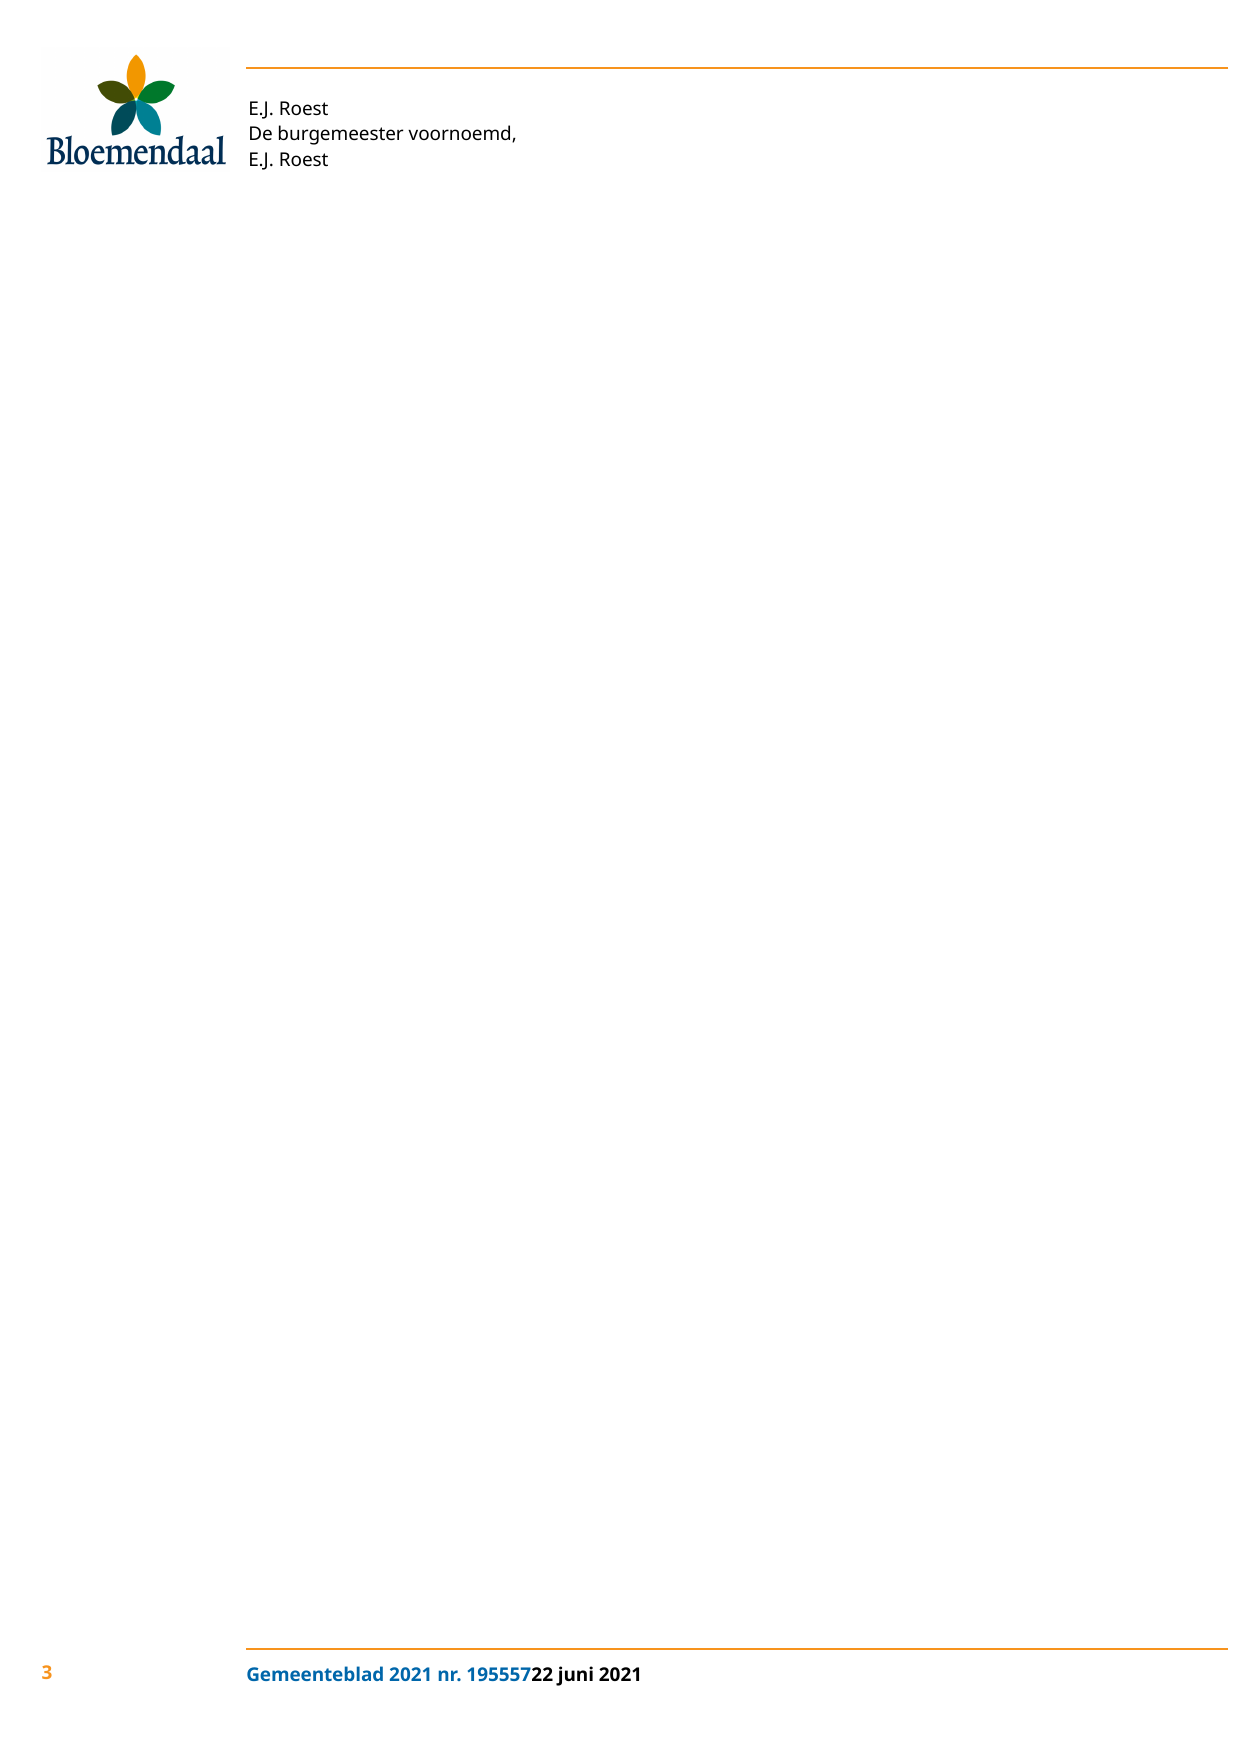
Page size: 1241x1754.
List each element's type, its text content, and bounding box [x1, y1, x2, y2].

text De burgemeester voornoemd, [248, 121, 1152, 146]
picture [41, 47, 231, 172]
text E.J. Roest [248, 146, 1152, 172]
text E.J. Roest [248, 95, 1152, 121]
